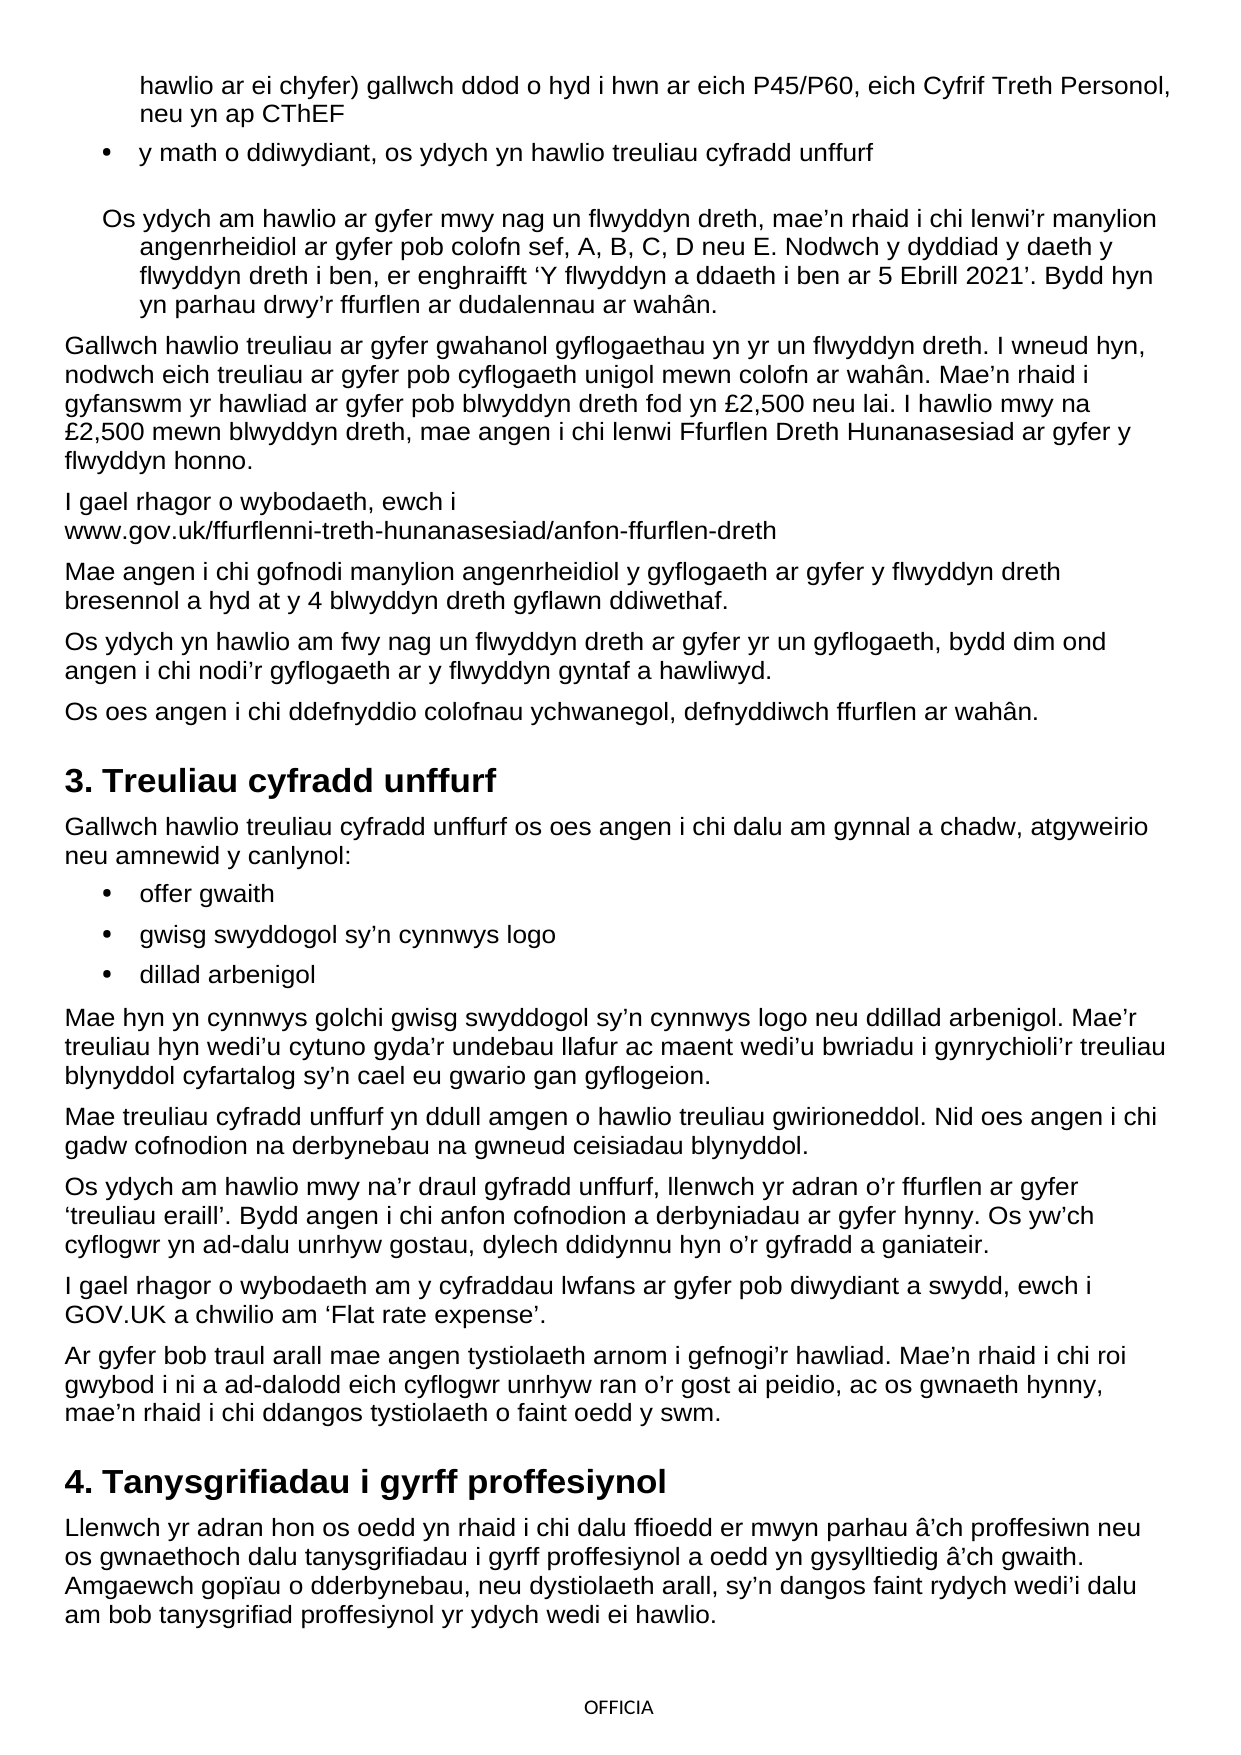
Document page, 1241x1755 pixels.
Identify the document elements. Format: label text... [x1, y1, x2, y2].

text Llenwch yr adran hon os oedd yn rhaid i chi dalu ffioedd er mwyn parhau â’ch proffesiwn neu os gwnaethoch dalu tanysgrifiadau i gyrff proffesiynol a oedd yn gysylltiedig â’ch gwaith. Amgaewch gopïau o dderbynebau, neu dystiolaeth arall, sy’n dangos faint rydych wedi’i dalu am bob tanysgrifiad proffesiynol yr ydych wedi ei hawlio. [64, 1513, 1176, 1628]
text Os ydych yn hawlio am fwy nag un flwyddyn dreth ar gyfer yr un gyflogaeth, bydd dim ond angen i chi nodi’r gyflogaeth ar y flwyddyn gyntaf a hawliwyd. [64, 627, 1176, 685]
text Mae angen i chi gofnodi manylion angenrheidiol y gyflogaeth ar gyfer y flwyddyn dreth bresennol a hyd at y 4 blwyddyn dreth gyflawn ddiwethaf. [64, 557, 1176, 615]
list dillad arbenigol [102, 957, 1176, 991]
text Mae treuliau cyfradd unffurf yn ddull amgen o hawlio treuliau gwirioneddol. Nid oes angen i chi gadw cofnodion na derbynebau na gwneud ceisiadau blynyddol. [64, 1102, 1176, 1159]
text I gael rhagor o wybodaeth am y cyfraddau lwfans ar gyfer pob diwydiant a swydd, ewch i GOV.UK a chwilio am ‘Flat rate expense’. [64, 1271, 1176, 1328]
text Gallwch hawlio treuliau cyfradd unffurf os oes angen i chi dalu am gynnal a chadw, atgyweirio neu amnewid y canlynol: [64, 812, 1176, 870]
text Os oes angen i chi ddefnyddio colofnau ychwanegol, defnyddiwch ffurflen ar wahân. [64, 697, 1176, 726]
subtitle Tanysgrifiadau i gyrff proffesiynol [64, 1462, 1176, 1501]
list y math o ddiwydiant, os ydych yn hawlio treuliau cyfradd unffurf [102, 134, 1176, 197]
list hawlio ar ei chyfer) gallwch ddod o hyd i hwn ar eich P45/P60, eich Cyfrif Treth Personol, neu yn ap CThEF [102, 71, 1176, 128]
list gwisg swyddogol sy’n cynnwys logo [102, 916, 1176, 951]
text Mae hyn yn cynnwys golchi gwisg swyddogol sy’n cynnwys logo neu ddillad arbenigol. Mae’r treuliau hyn wedi’u cytuno gyda’r undebau llafur ac maent wedi’u bwriadu i gynrychioli’r treuliau blynyddol cyfartalog sy’n cael eu gwario gan gyflogeion. [64, 1003, 1176, 1089]
text Os ydych am hawlio ar gyfer mwy nag un flwyddyn dreth, mae’n rhaid i chi lenwi’r manylion angenrheidiol ar gyfer pob colofn sef, A, B, C, D neu E. Nodwch y dyddiad y daeth y flwyddyn dreth i ben, er enghraifft ‘Y flwyddyn a ddaeth i ben ar 5 Ebrill 2021’. Bydd hyn yn parhau drwy’r ffurflen ar dudalennau ar wahân. [102, 203, 1176, 318]
list offer gwaith [102, 876, 1176, 910]
text Gallwch hawlio treuliau ar gyfer gwahanol gyflogaethau yn yr un flwyddyn dreth. I wneud hyn, nodwch eich treuliau ar gyfer pob cyflogaeth unigol mewn colofn ar wahân. Mae’n rhaid i gyfanswm yr hawliad ar gyfer pob blwyddyn dreth fod yn £2,500 neu lai. I hawlio mwy na £2,500 mewn blwyddyn dreth, mae angen i chi lenwi Ffurflen Dreth Hunanasesiad ar gyfer y flwyddyn honno. [64, 331, 1176, 475]
text Os ydych am hawlio mwy na’r draul gyfradd unffurf, llenwch yr adran o’r ffurflen ar gyfer ‘treuliau eraill’. Bydd angen i chi anfon cofnodion a derbyniadau ar gyfer hynny. Os yw’ch cyflogwr yn ad-dalu unrhyw gostau, dylech ddidynnu hyn o’r gyfradd a ganiateir. [64, 1172, 1176, 1258]
text Ar gyfer bob traul arall mae angen tystiolaeth arnom i gefnogi’r hawliad. Mae’n rhaid i chi roi gwybod i ni a ad-dalodd eich cyflogwr unrhyw ran o’r gost ai peidio, ac os gwnaeth hynny, mae’n rhaid i chi ddangos tystiolaeth o faint oedd y swm. [64, 1341, 1176, 1427]
text I gael rhagor o wybodaeth, ewch i www.gov.uk/ffurflenni-treth-hunanasesiad/anfon-ffurflen-dreth [64, 487, 1176, 545]
subtitle Treuliau cyfradd unffurf [64, 761, 1176, 800]
